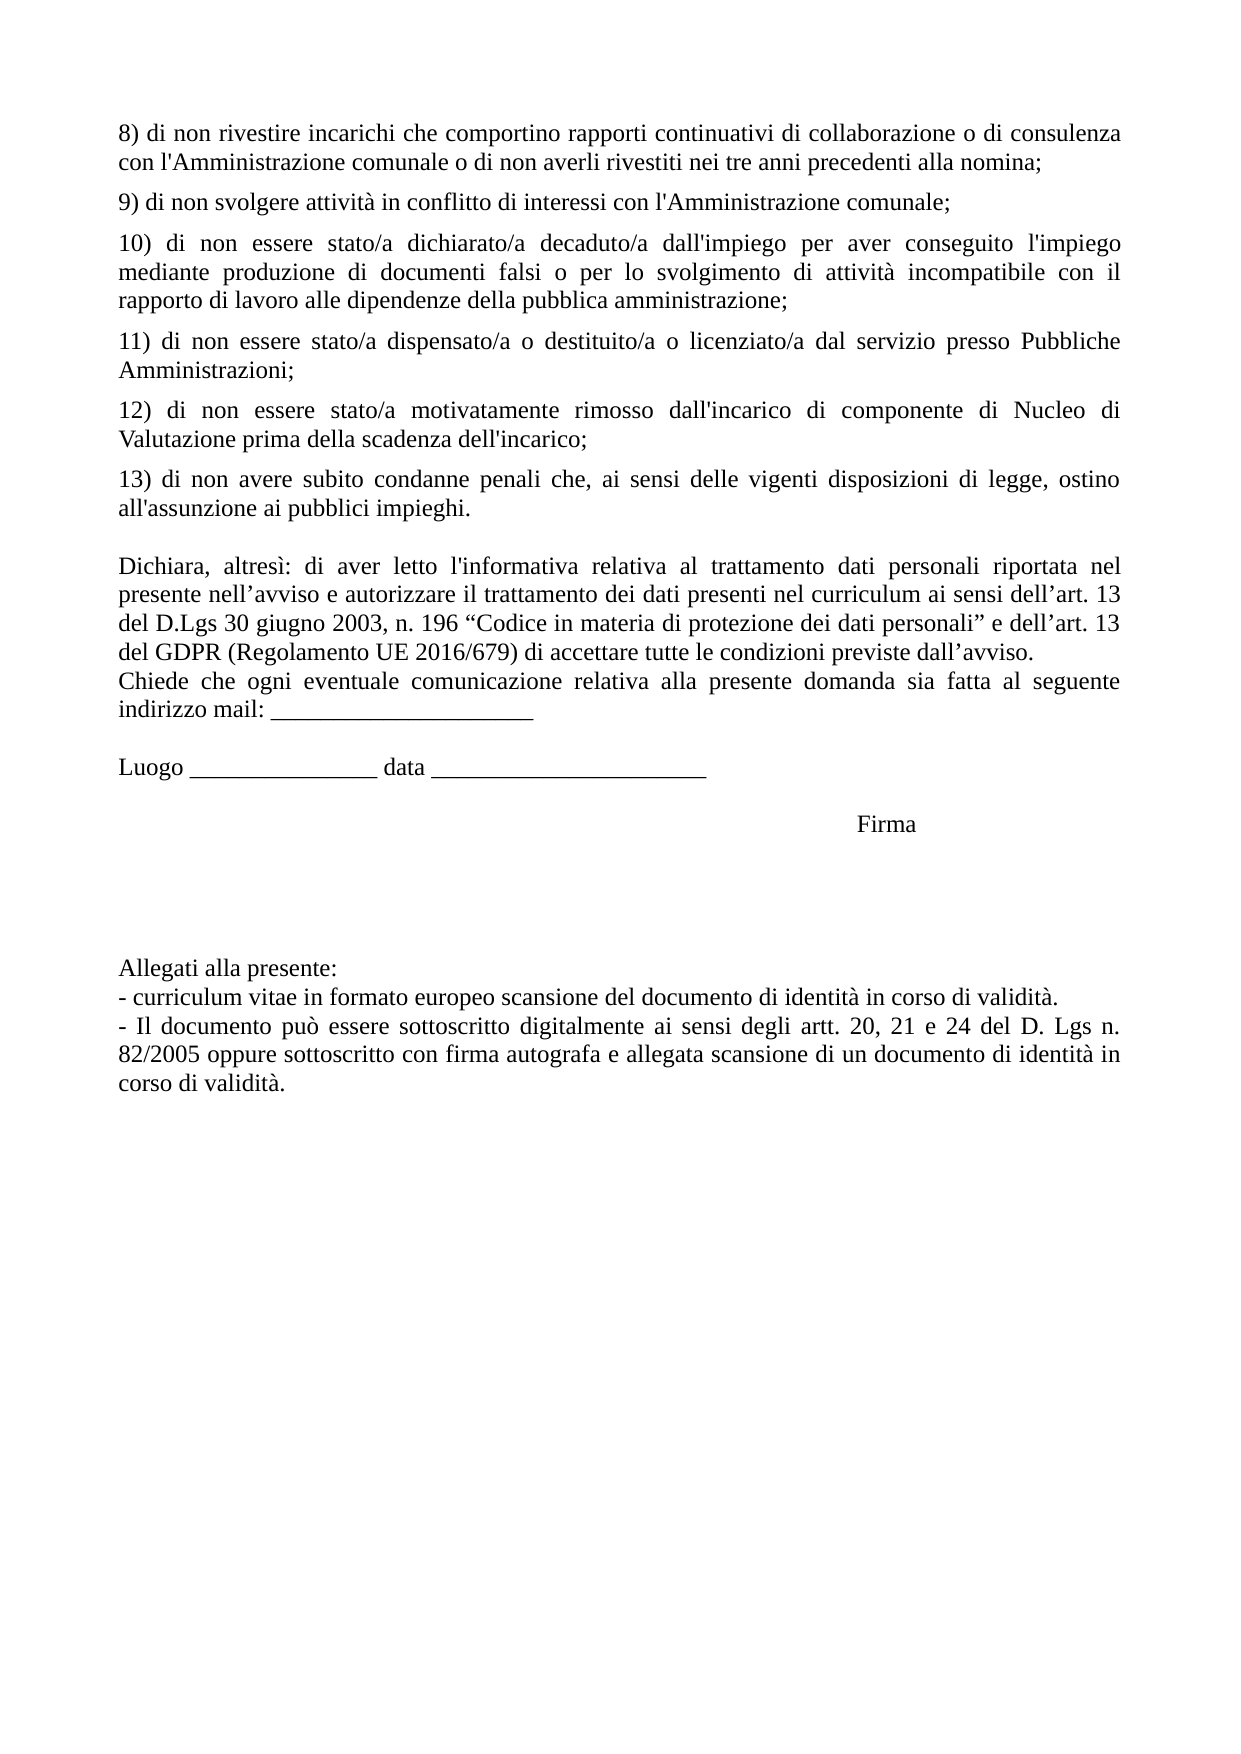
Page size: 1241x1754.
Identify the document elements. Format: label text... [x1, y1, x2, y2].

text Allegati alla presente: [118, 953, 1122, 982]
text Luogo _______________ data ______________________ [118, 752, 1122, 781]
text - curriculum vitae in formato europeo scansione del documento di identità in corso di validità. [118, 982, 1122, 1011]
text Chiede che ogni eventuale comunicazione relativa alla presente domanda sia fatta al seguente indirizzo mail: _____________________ [118, 666, 1122, 723]
text - Il documento può essere sottoscritto digitalmente ai sensi degli artt. 20, 21 e 24 del D. Lgs n. 82/2005 oppure sottoscritto con firma autografa e allegata scansione di un documento di identità in corso di validità. [118, 1011, 1122, 1097]
text 11) di non essere stato/a dispensato/a o destituito/a o licenziato/a dal servizio presso Pubbliche Amministrazioni; [118, 326, 1122, 383]
text Firma [118, 809, 1122, 838]
text 10) di non essere stato/a dichiarato/a decaduto/a dall'impiego per aver conseguito l'impiego mediante produzione di documenti falsi o per lo svolgimento di attività incompatibile con il rapporto di lavoro alle dipendenze della pubblica amministrazione; [118, 228, 1122, 314]
text 12) di non essere stato/a motivatamente rimosso dall'incarico di componente di Nucleo di Valutazione prima della scadenza dell'incarico; [118, 395, 1122, 453]
text 8) di non rivestire incarichi che comportino rapporti continuativi di collaborazione o di consulenza con l'Amministrazione comunale o di non averli rivestiti nei tre anni precedenti alla nomina; [118, 118, 1122, 176]
text 9) di non svolgere attività in conflitto di interessi con l'Amministrazione comunale; [118, 187, 1122, 216]
text 13) di non avere subito condanne penali che, ai sensi delle vigenti disposizioni di legge, ostino all'assunzione ai pubblici impieghi. [118, 464, 1122, 522]
text Dichiara, altresì: di aver letto l'informativa relativa al trattamento dati personali riportata nel presente nell’avviso e autorizzare il trattamento dei dati presenti nel curriculum ai sensi dell’art. 13 del D.Lgs 30 giugno 2003, n. 196 “Codice in materia di protezione dei dati personali” e dell’art. 13 del GDPR (Regolamento UE 2016/679) di accettare tutte le condizioni previste dall’avviso. [118, 551, 1122, 666]
